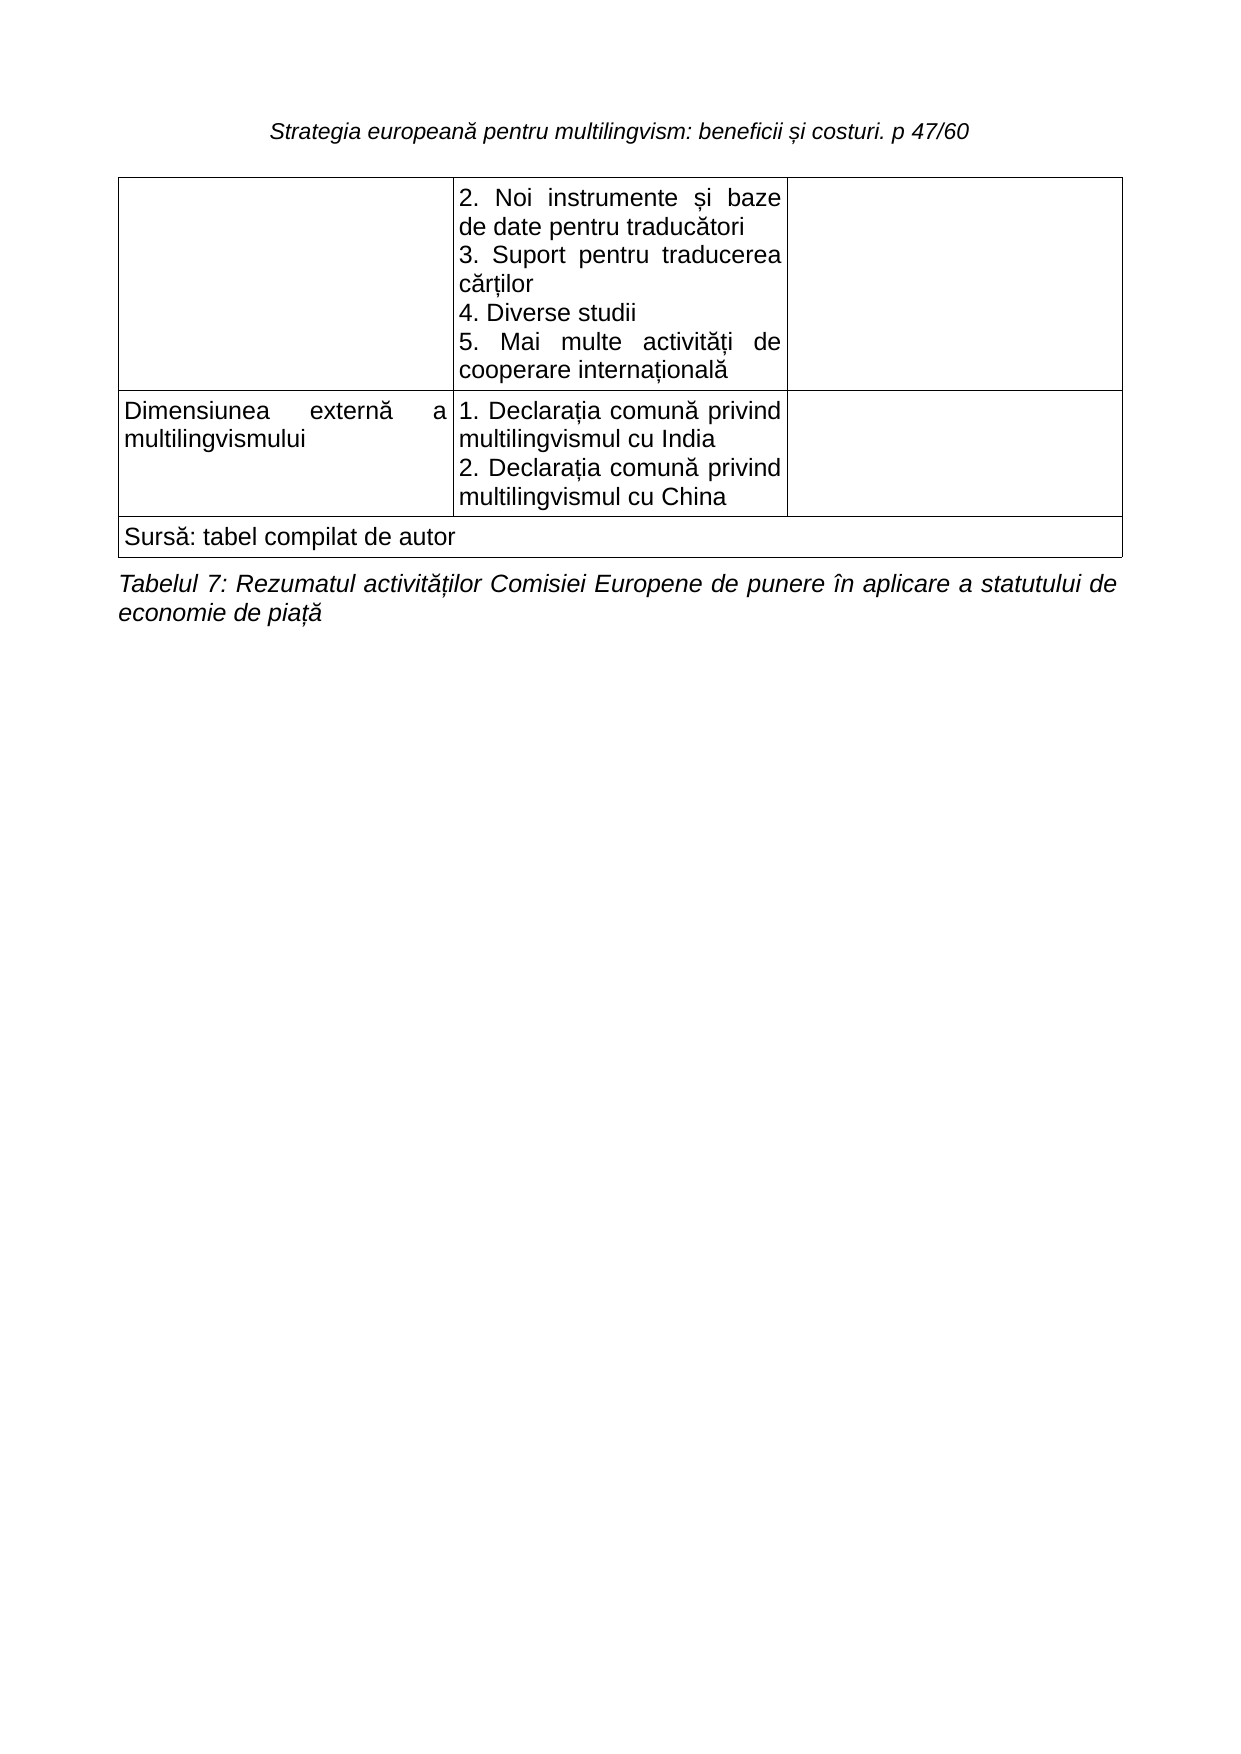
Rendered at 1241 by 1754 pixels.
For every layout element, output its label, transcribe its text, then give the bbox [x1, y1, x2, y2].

table_cell [119, 178, 453, 390]
table_cell 1. Declarația comună privind multilingvismul cu India 2. Declarația comună privind multilingvismul cu China [454, 391, 787, 516]
table_cell [788, 391, 1122, 516]
table_cell Dimensiunea externă a multilingvismului [119, 391, 453, 516]
table_cell [788, 178, 1122, 390]
table_cell 2. Noi instrumente și baze de date pentru traducători 3. Suport pentru traducerea cărților 4. Diverse studii 5. Mai multe activități de cooperare internațională [454, 178, 787, 390]
text Tabelul 7: Rezumatul activităților Comisiei Europene de punere în aplicare a statutului de economie de piață [118, 569, 1122, 627]
table_cell Sursă: tabel compilat de autor [119, 517, 1122, 557]
